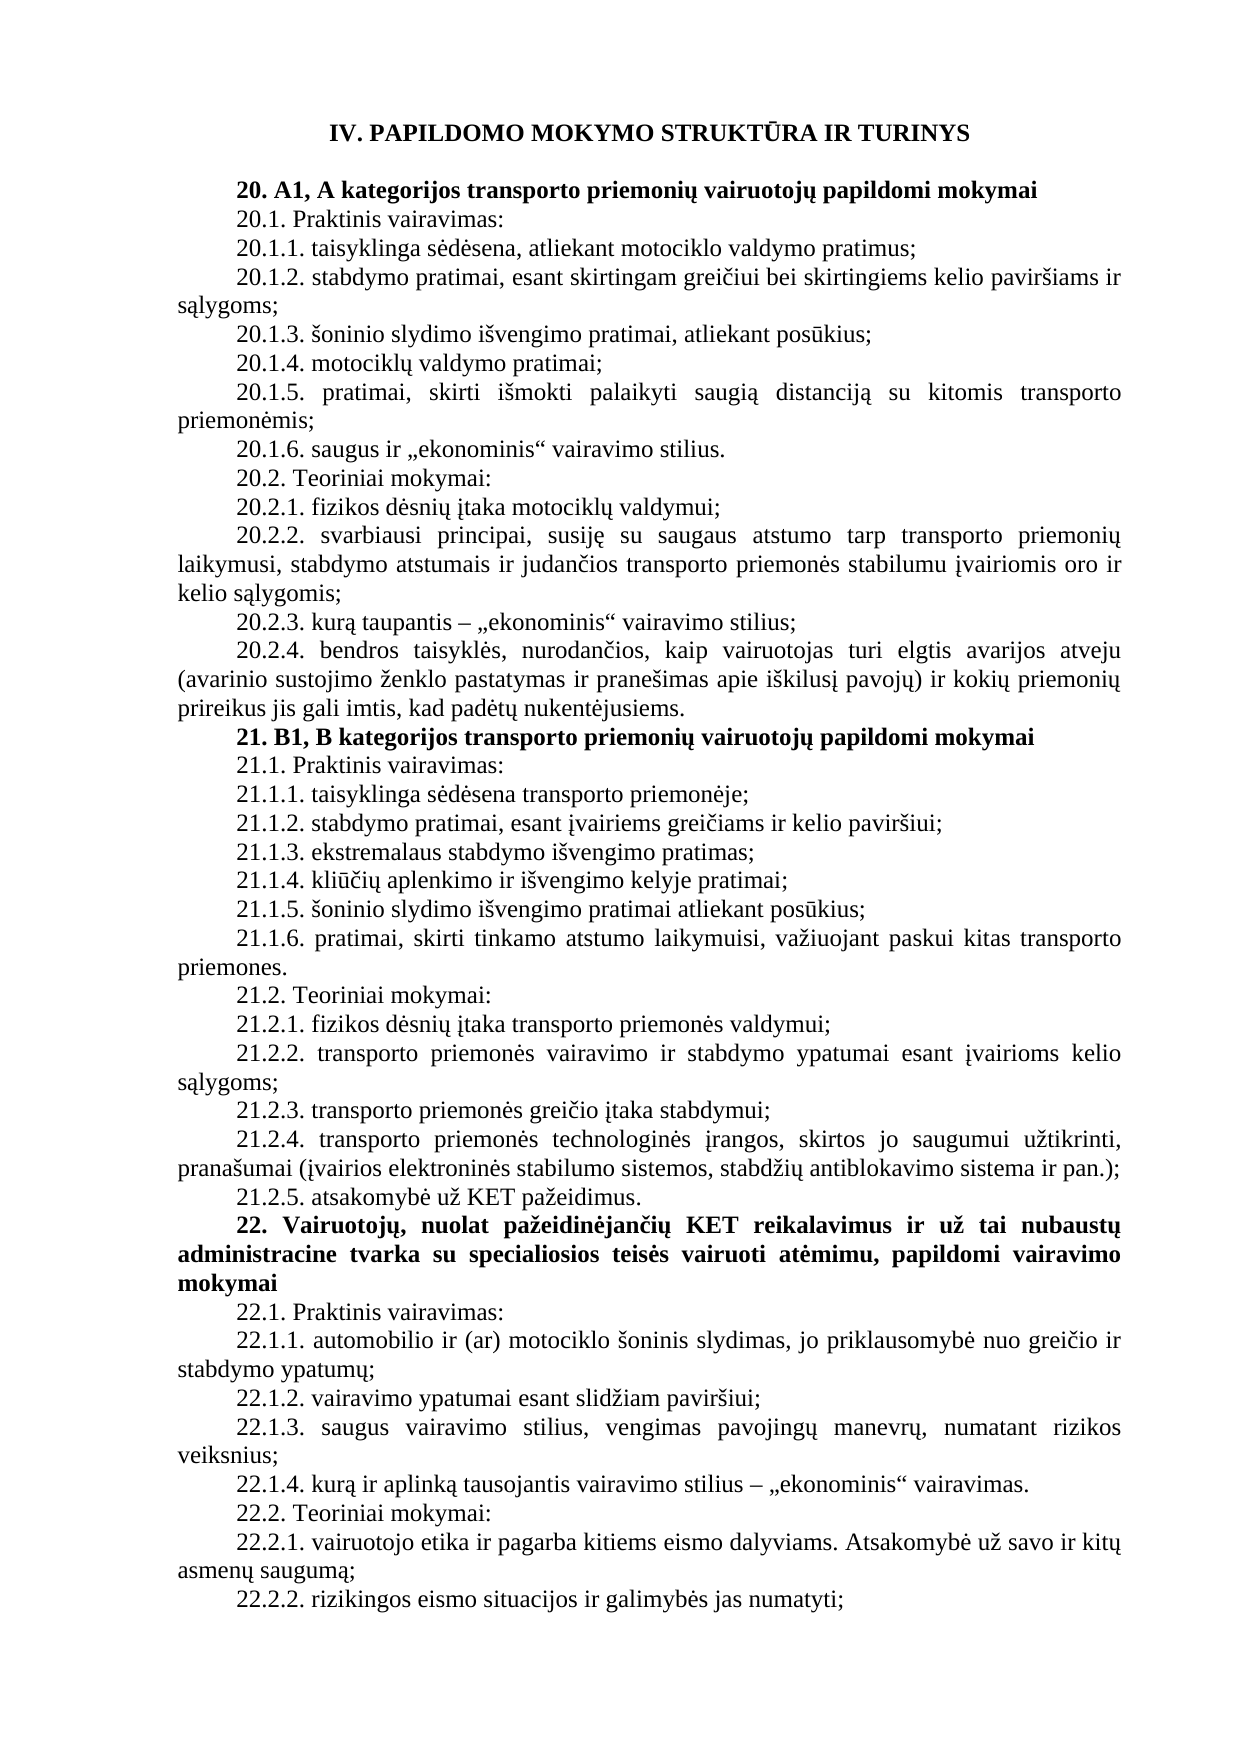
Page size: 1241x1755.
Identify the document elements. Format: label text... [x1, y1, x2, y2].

text 20. A1, A kategorijos transporto priemonių vairuotojų papildomi mokymai [177, 176, 1122, 204]
text 20.1.4. motociklų valdymo pratimai; [177, 348, 1122, 377]
text 21. B1, B kategorijos transporto priemonių vairuotojų papildomi mokymai [177, 722, 1122, 751]
text 20.2.1. fizikos dėsnių įtaka motociklų valdymui; [177, 492, 1122, 521]
text 22.1.1. automobilio ir (ar) motociklo šoninis slydimas, jo priklausomybė nuo greičio ir stabdymo ypatumų; [177, 1326, 1122, 1383]
text 22.1. Praktinis vairavimas: [177, 1297, 1122, 1326]
text 22.2.1. vairuotojo etika ir pagarba kitiems eismo dalyviams. Atsakomybė už savo ir kitų asmenų saugumą; [177, 1527, 1122, 1584]
text 20.1.2. stabdymo pratimai, esant skirtingam greičiui bei skirtingiems kelio paviršiams ir sąlygoms; [177, 262, 1122, 319]
text 21.1.2. stabdymo pratimai, esant įvairiems greičiams ir kelio paviršiui; [177, 808, 1122, 837]
text 22. Vairuotojų, nuolat pažeidinėjančių KET reikalavimus ir už tai nubaustų administracine tvarka su specialiosios teisės vairuoti atėmimu, papildomi vairavimo mokymai [177, 1211, 1122, 1297]
text 22.2. Teoriniai mokymai: [177, 1498, 1122, 1527]
text 21.1.1. taisyklinga sėdėsena transporto priemonėje; [177, 779, 1122, 808]
text 21.1.3. ekstremalaus stabdymo išvengimo pratimas; [177, 837, 1122, 866]
text 20.1.3. šoninio slydimo išvengimo pratimai, atliekant posūkius; [177, 319, 1122, 348]
text 20.1.6. saugus ir „ekonominis“ vairavimo stilius. [177, 434, 1122, 463]
text 21.2.3. transporto priemonės greičio įtaka stabdymui; [177, 1096, 1122, 1124]
text 22.1.3. saugus vairavimo stilius, vengimas pavojingų manevrų, numatant rizikos veiksnius; [177, 1412, 1122, 1469]
text 21.2.1. fizikos dėsnių įtaka transporto priemonės valdymui; [177, 1009, 1122, 1038]
text 22.1.4. kurą ir aplinką tausojantis vairavimo stilius – „ekonominis“ vairavimas. [177, 1469, 1122, 1498]
text 21.2. Teoriniai mokymai: [177, 981, 1122, 1009]
text IV. PAPILDOMO MOKYMO STRUKTŪRA IR TURINYS [177, 118, 1122, 147]
text 21.1.6. pratimai, skirti tinkamo atstumo laikymuisi, važiuojant paskui kitas transporto priemones. [177, 923, 1122, 981]
text 20.2.3. kurą taupantis – „ekonominis“ vairavimo stilius; [177, 607, 1122, 636]
text 21.1.5. šoninio slydimo išvengimo pratimai atliekant posūkius; [177, 894, 1122, 923]
text 20.1.1. taisyklinga sėdėsena, atliekant motociklo valdymo pratimus; [177, 233, 1122, 262]
text 21.1.4. kliūčių aplenkimo ir išvengimo kelyje pratimai; [177, 866, 1122, 894]
text 20.1.5. pratimai, skirti išmokti palaikyti saugią distanciją su kitomis transporto priemonėmis; [177, 377, 1122, 434]
text 21.1. Praktinis vairavimas: [177, 751, 1122, 779]
text 22.1.2. vairavimo ypatumai esant slidžiam paviršiui; [177, 1383, 1122, 1412]
text 20.2.4. bendros taisyklės, nurodančios, kaip vairuotojas turi elgtis avarijos atveju (avarinio sustojimo ženklo pastatymas ir pranešimas apie iškilusį pavojų) ir kokių priemonių prireikus jis gali imtis, kad padėtų nukentėjusiems. [177, 636, 1122, 722]
text 20.2.2. svarbiausi principai, susiję su saugaus atstumo tarp transporto priemonių laikymusi, stabdymo atstumais ir judančios transporto priemonės stabilumu įvairiomis oro ir kelio sąlygomis; [177, 521, 1122, 607]
text 20.1. Praktinis vairavimas: [177, 204, 1122, 233]
text 22.2.2. rizikingos eismo situacijos ir galimybės jas numatyti; [177, 1584, 1122, 1613]
text 21.2.2. transporto priemonės vairavimo ir stabdymo ypatumai esant įvairioms kelio sąlygoms; [177, 1038, 1122, 1096]
text 21.2.5. atsakomybė už KET pažeidimus. [177, 1182, 1122, 1211]
text 20.2. Teoriniai mokymai: [177, 463, 1122, 492]
text 21.2.4. transporto priemonės technologinės įrangos, skirtos jo saugumui užtikrinti, pranašumai (įvairios elektroninės stabilumo sistemos, stabdžių antiblokavimo sistema ir pan.); [177, 1124, 1122, 1182]
